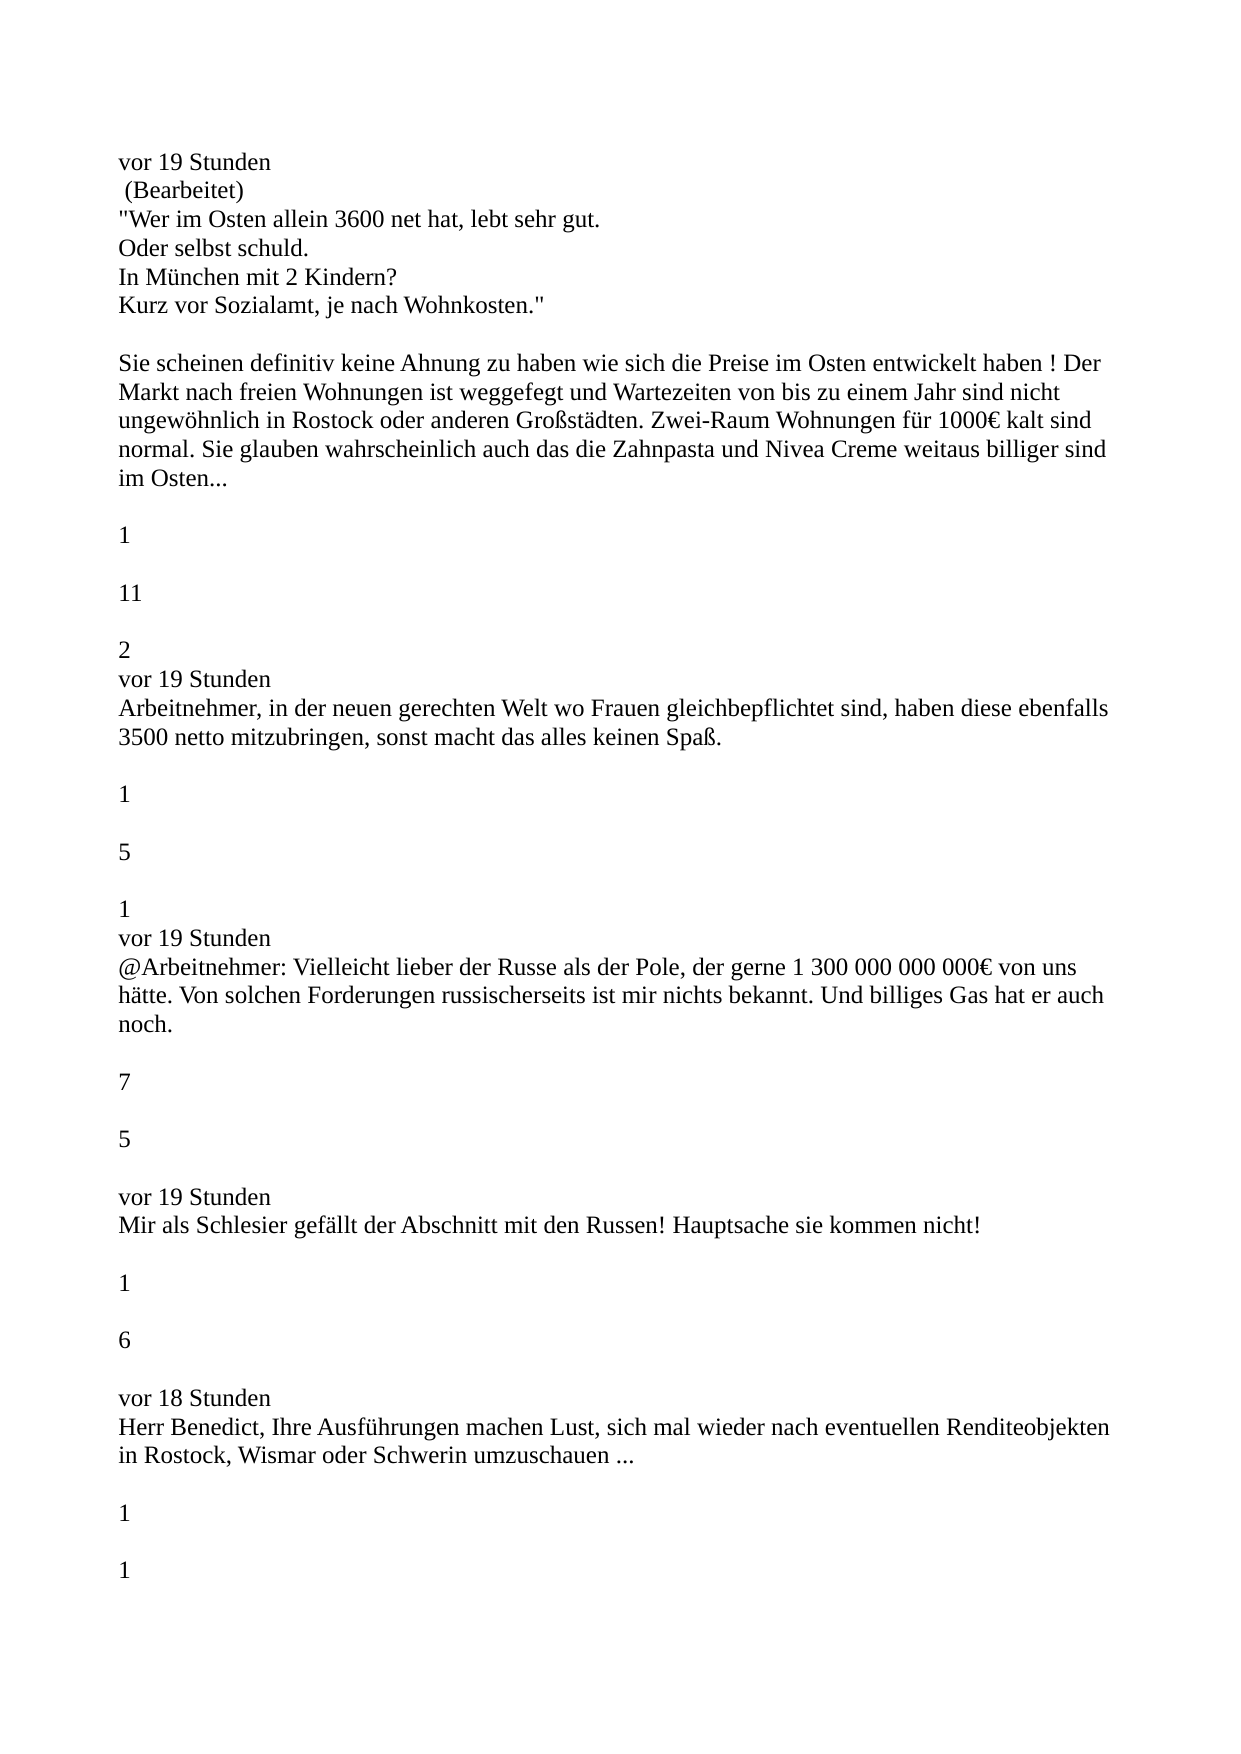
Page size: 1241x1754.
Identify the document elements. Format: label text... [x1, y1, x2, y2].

text 5 [118, 837, 1122, 866]
text 1 [118, 779, 1122, 808]
text vor 19 Stunden [118, 664, 1122, 693]
text (Bearbeitet) [118, 176, 1122, 204]
text vor 19 Stunden [118, 923, 1122, 952]
text vor 18 Stunden [118, 1383, 1122, 1412]
text 1 [118, 894, 1122, 923]
text 5 [118, 1124, 1122, 1153]
text 1 [118, 1498, 1122, 1527]
text "Wer im Osten allein 3600 net hat, lebt sehr gut. [118, 204, 1122, 233]
text Kurz vor Sozialamt, je nach Wohnkosten." [118, 291, 1122, 319]
text Herr Benedict, Ihre Ausführungen machen Lust, sich mal wieder nach eventuellen Renditeobjekten in Rostock, Wismar oder Schwerin umzuschauen ... [118, 1412, 1122, 1469]
text Sie scheinen definitiv keine Ahnung zu haben wie sich die Preise im Osten entwickelt haben ! Der Markt nach freien Wohnungen ist weggefegt und Wartezeiten von bis zu einem Jahr sind nicht ungewöhnlich in Rostock oder anderen Großstädten. Zwei-Raum Wohnungen für 1000€ kalt sind normal. Sie glauben wahrscheinlich auch das die Zahnpasta und Nivea Creme weitaus billiger sind im Osten... [118, 348, 1122, 492]
text 1 [118, 1556, 1122, 1584]
text 7 [118, 1067, 1122, 1096]
text @Arbeitnehmer: Vielleicht lieber der Russe als der Pole, der gerne 1 300 000 000 000€ von uns hätte. Von solchen Forderungen russischerseits ist mir nichts bekannt. Und billiges Gas hat er auch noch. [118, 952, 1122, 1038]
text 6 [118, 1326, 1122, 1354]
text 2 [118, 636, 1122, 664]
text Oder selbst schuld. [118, 233, 1122, 262]
text 1 [118, 521, 1122, 549]
text 1 [118, 1268, 1122, 1297]
text Arbeitnehmer, in der neuen gerechten Welt wo Frauen gleichbepflichtet sind, haben diese ebenfalls 3500 netto mitzubringen, sonst macht das alles keinen Spaß. [118, 693, 1122, 751]
text vor 19 Stunden [118, 147, 1122, 176]
text In München mit 2 Kindern? [118, 262, 1122, 291]
text Mir als Schlesier gefällt der Abschnitt mit den Russen! Hauptsache sie kommen nicht! [118, 1211, 1122, 1239]
text vor 19 Stunden [118, 1182, 1122, 1211]
text 11 [118, 578, 1122, 607]
